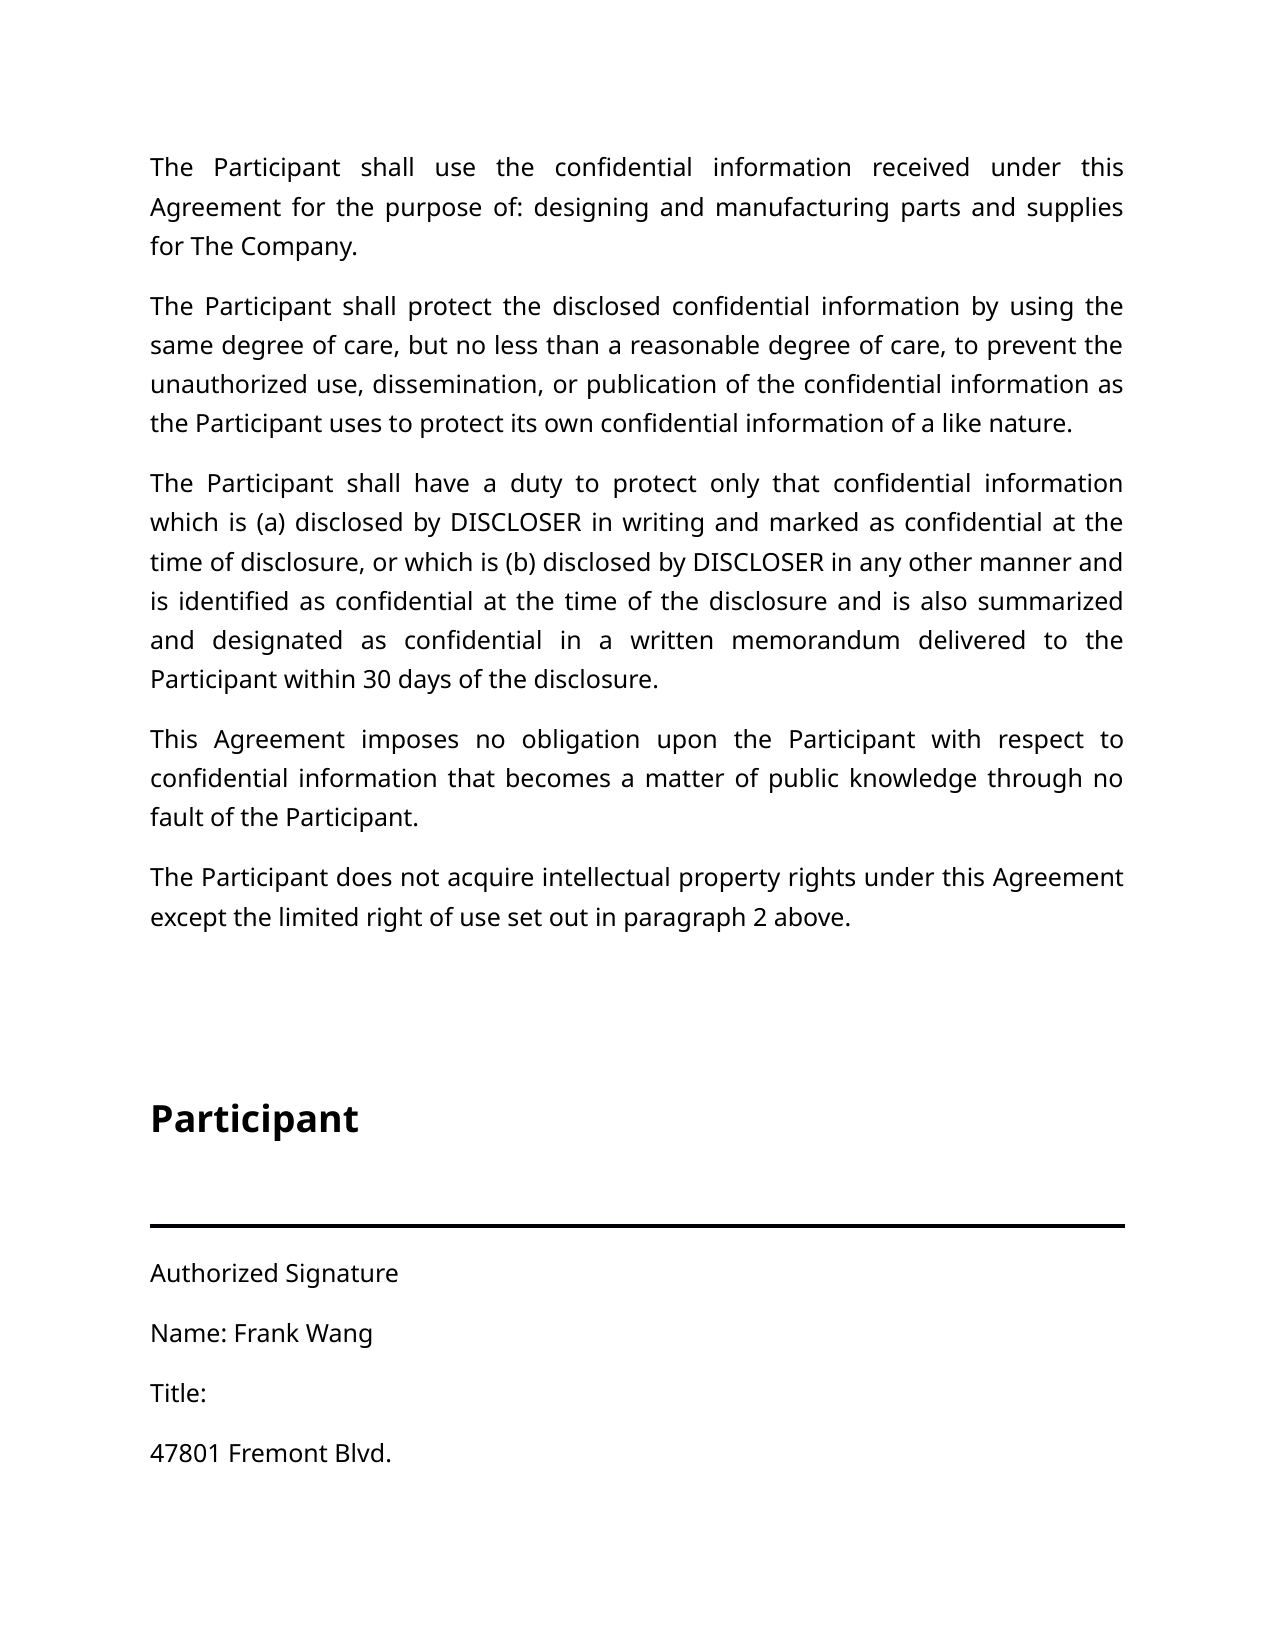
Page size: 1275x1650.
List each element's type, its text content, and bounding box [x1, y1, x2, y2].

text The Participant does not acquire intellectual property rights under this Agreement except the limited right of use set out in paragraph 2 above. [150, 860, 1125, 933]
text The Participant shall protect the disclosed confidential information by using the same degree of care, but no less than a reasonable degree of care, to prevent the unauthorized use, dissemination, or publication of the confidential information as the Participant uses to protect its own confidential information of a like nature. [150, 288, 1125, 440]
text 47801 Fremont Blvd. [150, 1436, 1125, 1470]
text Authorized Signature [150, 1256, 1125, 1290]
text This Agreement imposes no obligation upon the Participant with respect to confidential information that becomes a matter of public knowledge through no fault of the Participant. [150, 722, 1125, 834]
text Name: Frank Wang [150, 1316, 1125, 1350]
text The Participant shall have a duty to protect only that confidential information which is (a) disclosed by DISCLOSER in writing and marked as confidential at the time of disclosure, or which is (b) disclosed by DISCLOSER in any other manner and is identified as confidential at the time of the disclosure and is also summarized and designated as confidential in a written memorandum delivered to the Participant within 30 days of the disclosure. [150, 466, 1125, 696]
text The Participant shall use the confidential information received under this Agreement for the purpose of: designing and manufacturing parts and supplies for The Company. [150, 150, 1125, 262]
text Title: [150, 1376, 1125, 1410]
text Participant [150, 1092, 1125, 1143]
